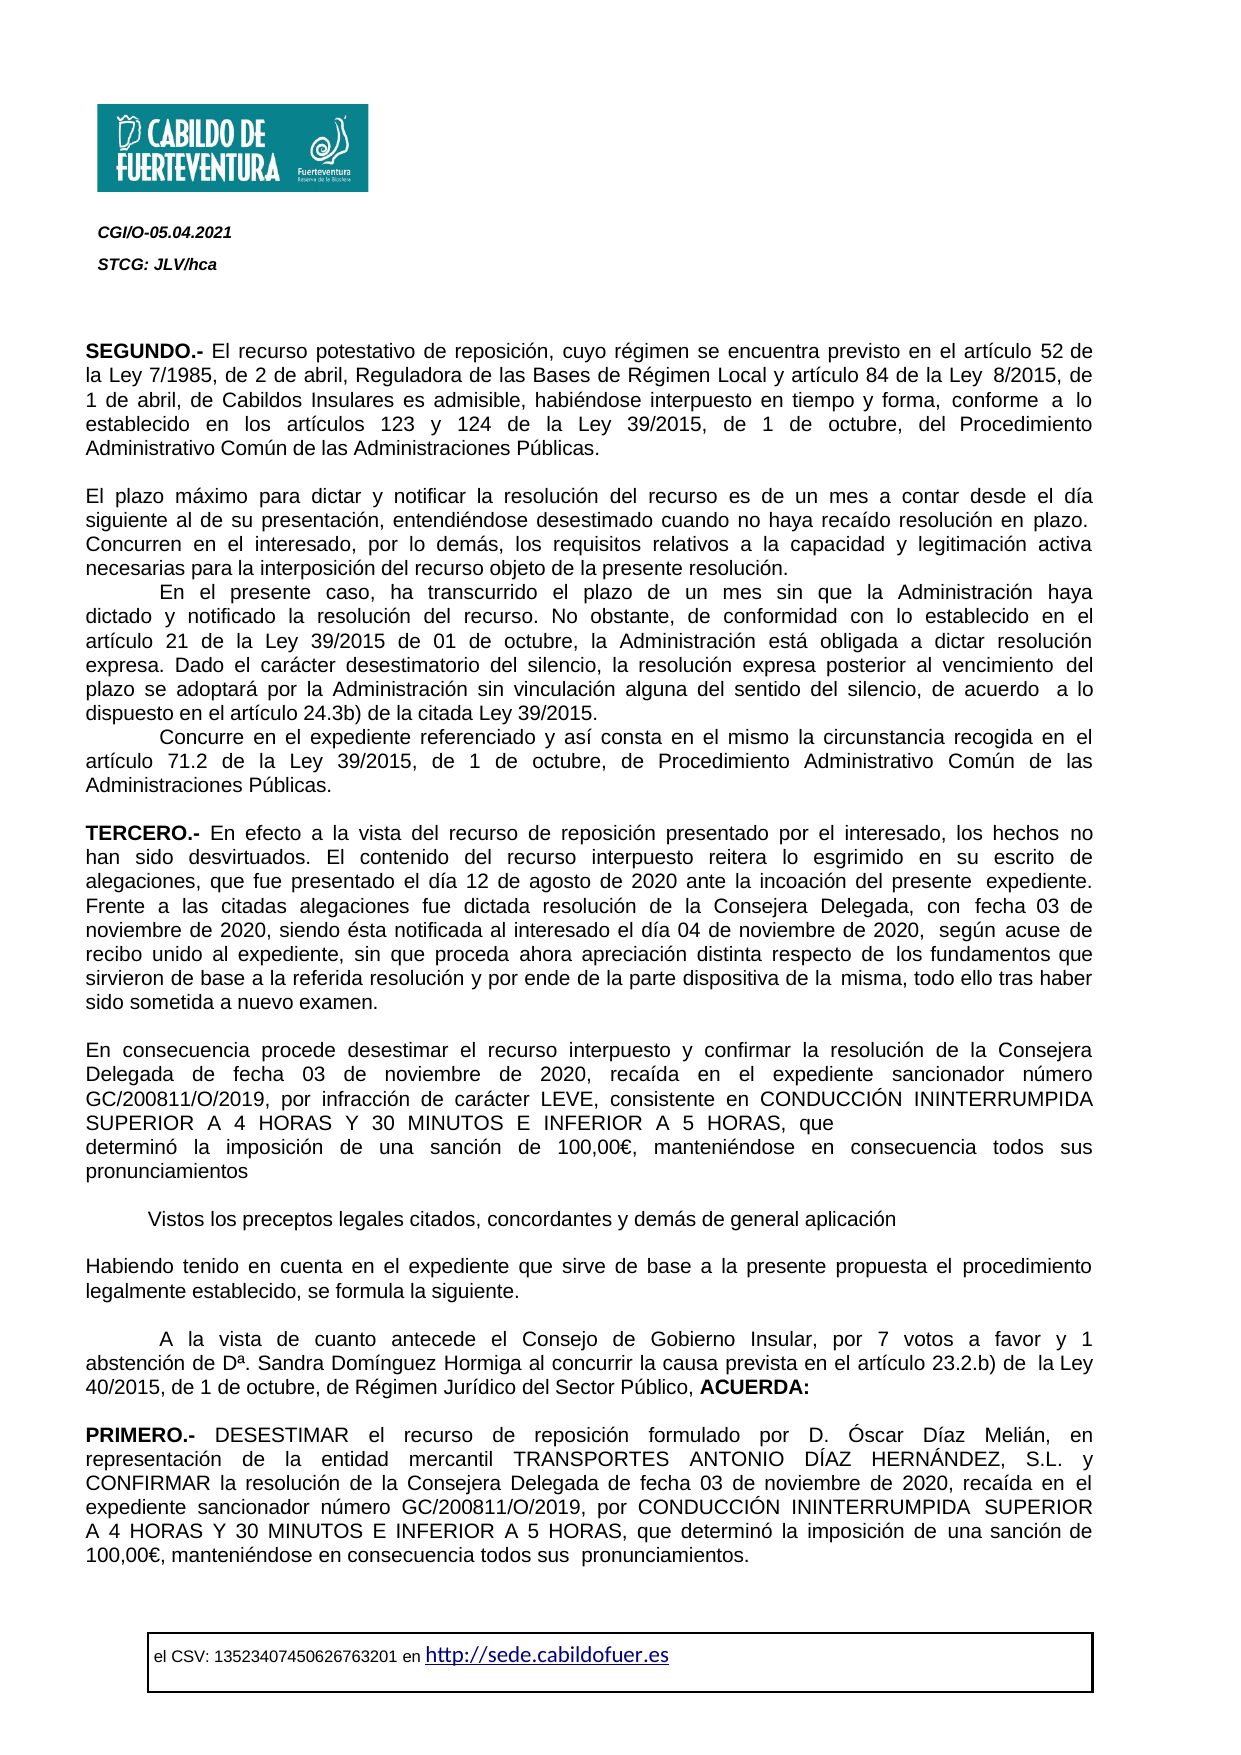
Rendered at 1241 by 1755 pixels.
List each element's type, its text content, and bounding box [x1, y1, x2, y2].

text El plazo máximo para dictar y notificar la resolución del recurso es de un mes a contar desde el día siguiente al de su presentación, entendiéndose desestimado cuando no haya recaído resolución en plazo. [85, 484, 1093, 532]
text Concurren en el interesado, por lo demás, los requisitos relativos a la capacidad y legitimación activa necesarias para la interposición del recurso objeto de la presente resolución. [85, 532, 1093, 580]
text Habiendo tenido en cuenta en el expediente que sirve de base a la presente propuesta el procedimiento legalmente establecido, se formula la siguiente. [85, 1254, 1093, 1302]
text Concurre en el expediente referenciado y así consta en el mismo la circunstancia recogida en el artículo 71.2 de la Ley 39/2015, de 1 de octubre, de Procedimiento Administrativo Común de las Administraciones Públicas. [85, 725, 1093, 797]
text determinó la imposición de una sanción de 100,00€, manteniéndose en consecuencia todos sus pronunciamientos [85, 1134, 1093, 1183]
text TERCERO.- En efecto a la vista del recurso de reposición presentado por el interesado, los hechos no han sido desvirtuados. El contenido del recurso interpuesto reitera lo esgrimido en su escrito de alegaciones, que fue presentado el día 12 de agosto de 2020 ante la incoación del presente expediente. Frente a las citadas alegaciones fue dictada resolución de la Consejera Delegada, con fecha 03 de noviembre de 2020, siendo ésta notificada al interesado el día 04 de noviembre de 2020, según acuse de recibo unido al expediente, sin que proceda ahora apreciación distinta respecto de los fundamentos que sirvieron de base a la referida resolución y por ende de la parte dispositiva de la misma, todo ello tras haber sido sometida a nuevo examen. [85, 821, 1093, 1014]
text Vistos los preceptos legales citados, concordantes y demás de general aplicación [148, 1207, 1107, 1231]
text PRIMERO.- DESESTIMAR el recurso de reposición formulado por D. Óscar Díaz Melián, en representación de la entidad mercantil TRANSPORTES ANTONIO DÍAZ HERNÁNDEZ, S.L. y CONFIRMAR la resolución de la Consejera Delegada de fecha 03 de noviembre de 2020, recaída en el expediente sancionador número GC/200811/O/2019, por CONDUCCIÓN ININTERRUMPIDA SUPERIOR A 4 HORAS Y 30 MINUTOS E INFERIOR A 5 HORAS, que determinó la imposición de una sanción de 100,00€, manteniéndose en consecuencia todos sus pronunciamientos. [85, 1422, 1093, 1567]
text A la vista de cuanto antecede el Consejo de Gobierno Insular, por 7 votos a favor y 1 abstención de Dª. Sandra Domínguez Hormiga al concurrir la causa prevista en el artículo 23.2.b) de la Ley 40/2015, de 1 de octubre, de Régimen Jurídico del Sector Público, ACUERDA: [85, 1326, 1093, 1399]
text En el presente caso, ha transcurrido el plazo de un mes sin que la Administración haya dictado y notificado la resolución del recurso. No obstante, de conformidad con lo establecido en el artículo 21 de la Ley 39/2015 de 01 de octubre, la Administración está obligada a dictar resolución expresa. Dado el carácter desestimatorio del silencio, la resolución expresa posterior al vencimiento del plazo se adoptará por la Administración sin vinculación alguna del sentido del silencio, de acuerdo a lo dispuesto en el artículo 24.3b) de la citada Ley 39/2015. [85, 580, 1093, 725]
text SEGUNDO.- El recurso potestativo de reposición, cuyo régimen se encuentra previsto en el artículo 52 de la Ley 7/1985, de 2 de abril, Reguladora de las Bases de Régimen Local y artículo 84 de la Ley 8/2015, de 1 de abril, de Cabildos Insulares es admisible, habiéndose interpuesto en tiempo y forma, conforme a lo establecido en los artículos 123 y 124 de la Ley 39/2015, de 1 de octubre, del Procedimiento Administrativo Común de las Administraciones Públicas. [85, 339, 1093, 460]
text En consecuencia procede desestimar el recurso interpuesto y confirmar la resolución de la Consejera Delegada de fecha 03 de noviembre de 2020, recaída en el expediente sancionador número GC/200811/O/2019, por infracción de carácter LEVE, consistente en CONDUCCIÓN ININTERRUMPIDA SUPERIOR A 4 HORAS Y 30 MINUTOS E INFERIOR A 5 HORAS, que [85, 1038, 1093, 1134]
